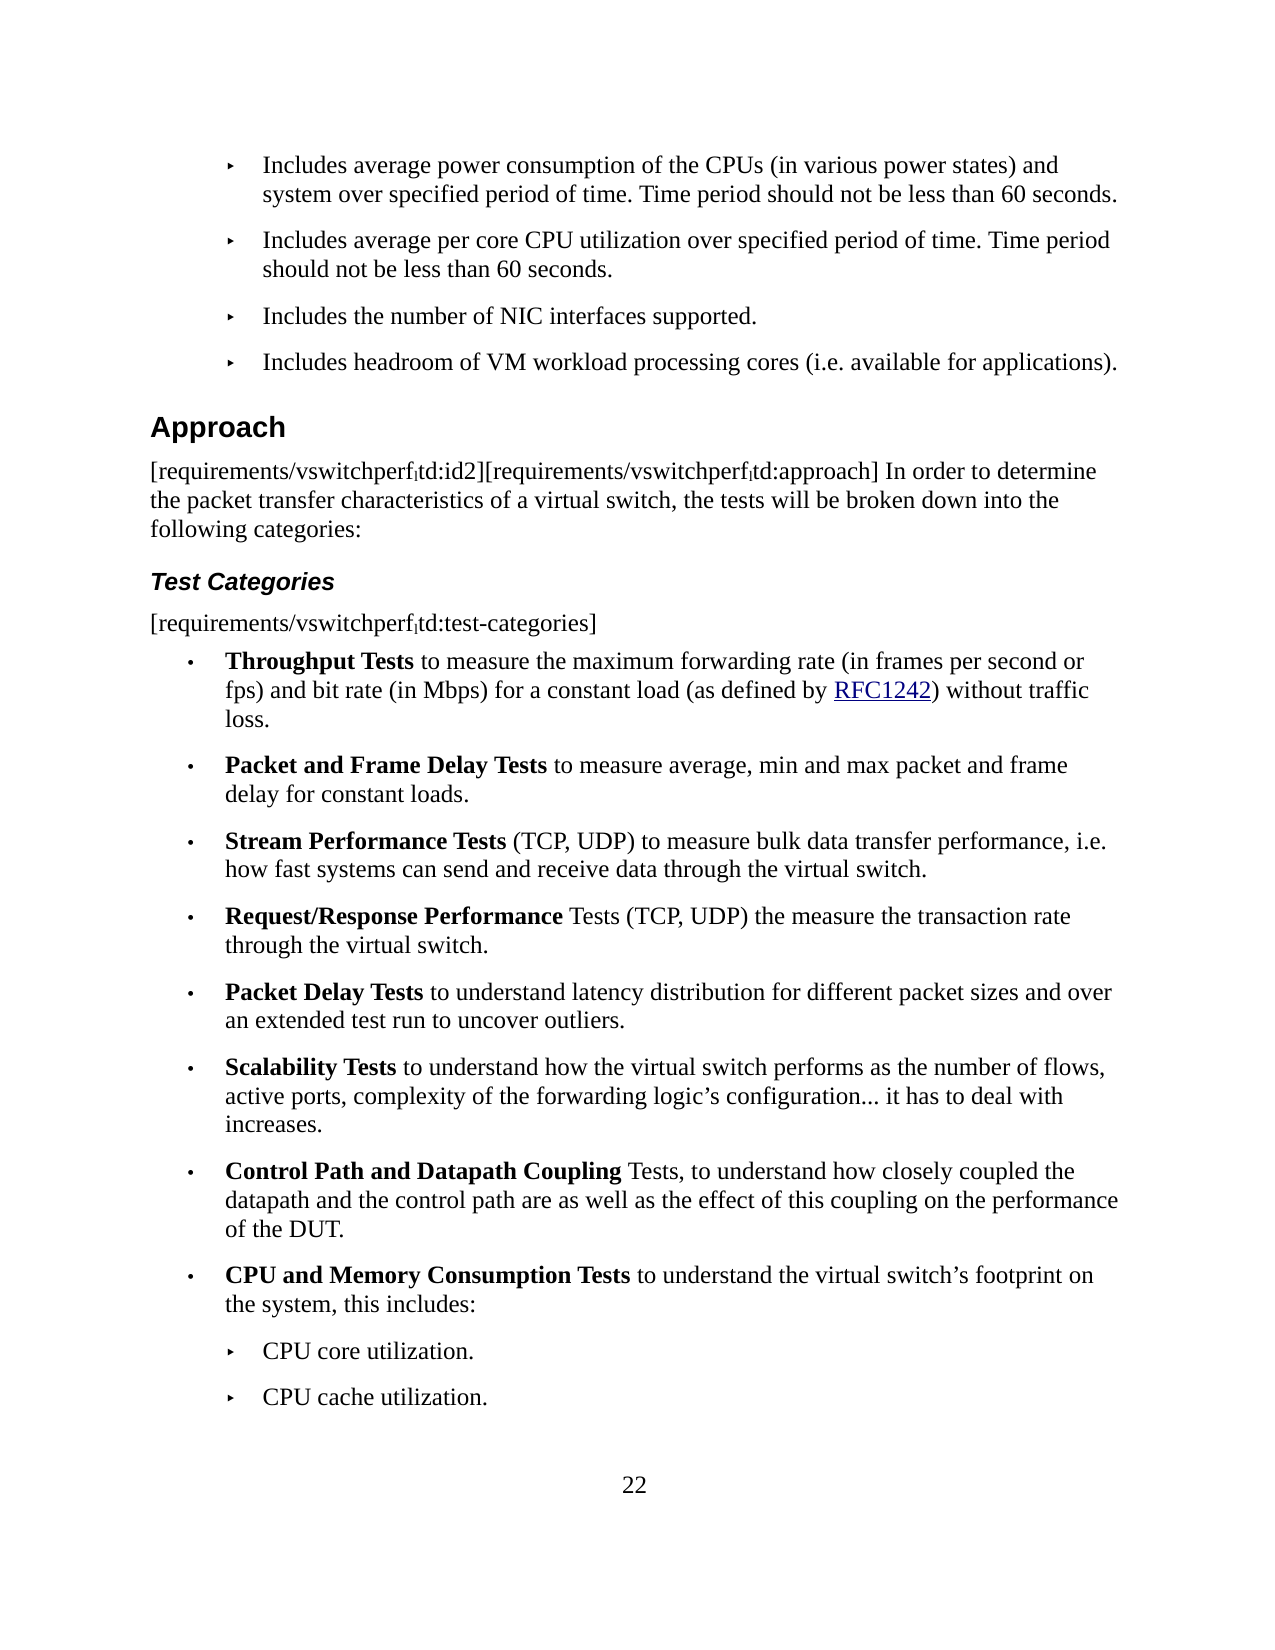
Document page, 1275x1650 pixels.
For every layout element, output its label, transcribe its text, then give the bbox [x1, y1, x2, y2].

list Includes the number of NIC interfaces supported. [225, 301, 1125, 329]
list Includes headroom of VM workload processing cores (i.e. available for applications). [225, 347, 1125, 376]
list Throughput Tests to measure the maximum forwarding rate (in frames per second or fps) and bit rate (in Mbps) for a constant load (as defined by RFC1242) without traffic loss. [187, 646, 1125, 732]
list Control Path and Datapath Coupling Tests, to understand how closely coupled the datapath and the control path are as well as the effect of this coupling on the performance of the DUT. [187, 1156, 1125, 1242]
text [requirements/vswitchperfltd:test-categories] [150, 608, 1125, 637]
list Scalability Tests to understand how the virtual switch performs as the number of flows, active ports, complexity of the forwarding logic’s configuration... it has to deal with increases. [187, 1052, 1125, 1138]
list Packet and Frame Delay Tests to measure average, min and max packet and frame delay for constant loads. [187, 750, 1125, 808]
list CPU cache utilization. [225, 1382, 1125, 1411]
list Packet Delay Tests to understand latency distribution for different packet sizes and over an extended test run to uncover outliers. [187, 977, 1125, 1034]
list Request/Response Performance Tests (TCP, UDP) the measure the transaction rate through the virtual switch. [187, 901, 1125, 959]
list Stream Performance Tests (TCP, UDP) to measure bulk data transfer performance, i.e. how fast systems can send and receive data through the virtual switch. [187, 826, 1125, 883]
text [requirements/vswitchperfltd:id2][requirements/vswitchperfltd:approach] In order to determine the packet transfer characteristics of a virtual switch, the tests will be broken down into the following categories: [150, 456, 1125, 542]
subtitle Approach [150, 410, 1125, 444]
list Includes average power consumption of the CPUs (in various power states) and system over specified period of time. Time period should not be less than 60 seconds. [225, 150, 1125, 207]
list CPU core utilization. [225, 1336, 1125, 1364]
list CPU and Memory Consumption Tests to understand the virtual switch’s footprint on the system, this includes: [187, 1260, 1125, 1318]
list Includes average per core CPU utilization over specified period of time. Time period should not be less than 60 seconds. [225, 225, 1125, 283]
subtitle Test Categories [150, 567, 1125, 596]
